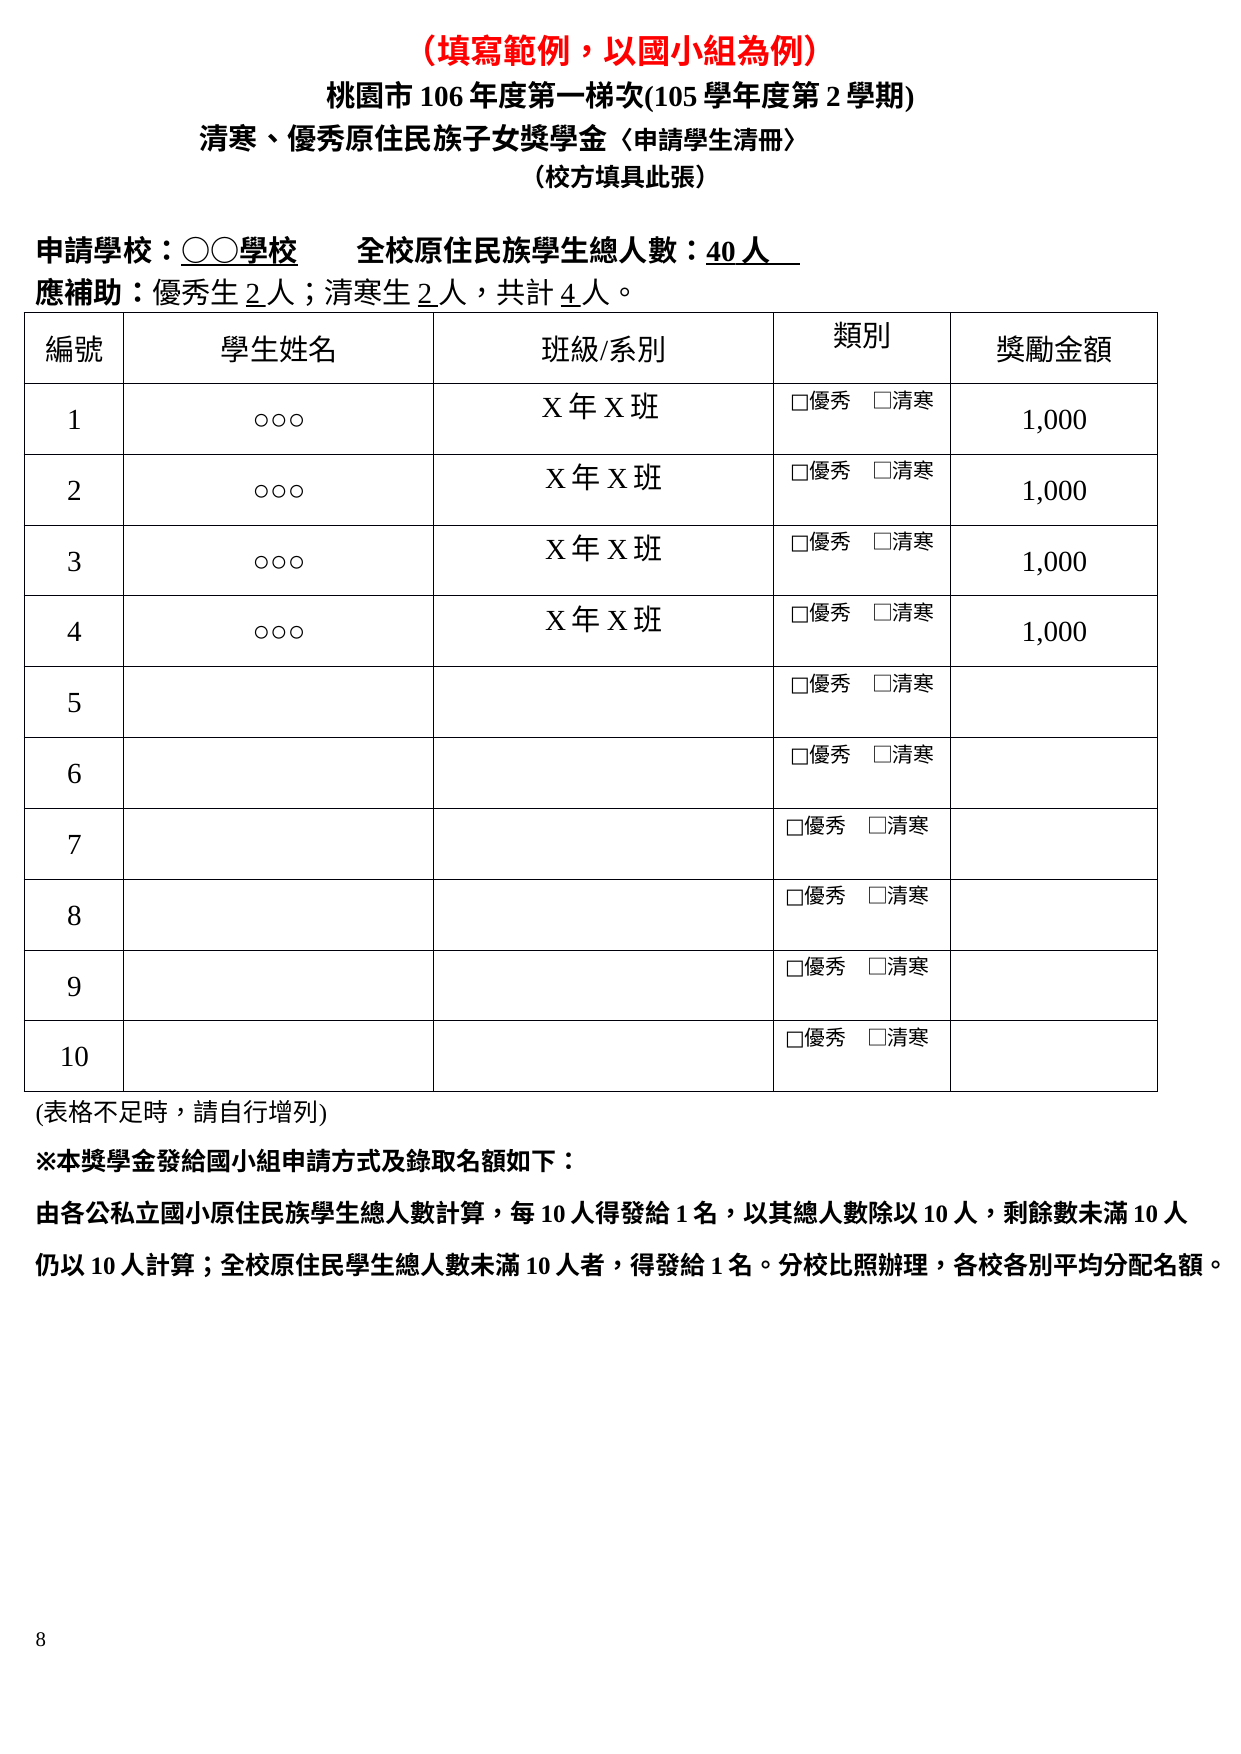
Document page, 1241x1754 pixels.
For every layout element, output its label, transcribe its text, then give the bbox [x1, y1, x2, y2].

table_cell [124, 738, 433, 808]
table_header 類別 [774, 313, 950, 383]
table_cell □優秀 □清寒 [774, 667, 950, 737]
table_cell 3 [25, 526, 123, 595]
table_cell [434, 738, 773, 808]
table_cell 1 [25, 384, 123, 454]
table_cell □優秀 □清寒 [774, 809, 950, 879]
table_cell X年X班 [434, 384, 773, 454]
table_cell [951, 809, 1157, 879]
table_cell [124, 1021, 433, 1091]
table_cell [434, 667, 773, 737]
table_cell X年X班 [434, 596, 773, 666]
table_header 學生姓名 [124, 313, 433, 383]
table_cell [124, 951, 433, 1020]
table_header 班級/系別 [434, 313, 773, 383]
table_cell □優秀 □清寒 [774, 384, 950, 454]
text 清寒、優秀原住民族子女獎學金〈申請學生清冊〉 [35, 115, 1205, 158]
table_cell ○○○ [124, 455, 433, 524]
table_cell 1,000 [951, 384, 1157, 454]
table_cell 1,000 [951, 526, 1157, 595]
table_cell [124, 667, 433, 737]
table_header 編號 [25, 313, 123, 383]
table_cell 1,000 [951, 596, 1157, 666]
table_cell [951, 1021, 1157, 1091]
table_cell 6 [25, 738, 123, 808]
table_cell [434, 880, 773, 949]
table_cell ○○○ [124, 526, 433, 595]
table_cell [434, 809, 773, 879]
text （填寫範例，以國小組為例） [35, 25, 1205, 73]
table_cell □優秀 □清寒 [774, 526, 950, 595]
text ※本獎學金發給國小組申請方式及錄取名額如下： [35, 1128, 1205, 1181]
table_cell □優秀 □清寒 [774, 880, 950, 949]
table_cell X年X班 [434, 455, 773, 524]
text 由各公私立國小原住民族學生總人數計算，每10人得發給1名，以其總人數除以10人，剩餘數未滿10人仍以10人計算；全校原住民學生總人數未滿10人者，得發給1名。分校比照辦理，各校各別平均分配名額。 [35, 1181, 1205, 1285]
table_cell X年X班 [434, 526, 773, 595]
table_cell [951, 738, 1157, 808]
table_cell 10 [25, 1021, 123, 1091]
text 桃園市106年度第一梯次(105學年度第2學期) [35, 73, 1205, 115]
table_cell 7 [25, 809, 123, 879]
table_cell 5 [25, 667, 123, 737]
table_cell 8 [25, 880, 123, 949]
table_cell [951, 880, 1157, 949]
table_cell □優秀 □清寒 [774, 455, 950, 524]
table_cell □優秀 □清寒 [774, 951, 950, 1020]
table_cell [124, 880, 433, 949]
table_cell 2 [25, 455, 123, 524]
table_cell [124, 809, 433, 879]
table_cell ○○○ [124, 384, 433, 454]
table_cell □優秀 □清寒 [774, 738, 950, 808]
table_cell 9 [25, 951, 123, 1020]
table_cell □優秀 □清寒 [774, 1021, 950, 1091]
text 申請學校：○○學校 全校原住民族學生總人數：40人 [35, 227, 1205, 270]
text (表格不足時，請自行增列) [35, 1092, 1205, 1128]
table_cell 4 [25, 596, 123, 666]
table_cell □優秀 □清寒 [774, 596, 950, 666]
table_cell ○○○ [124, 596, 433, 666]
table_cell [434, 951, 773, 1020]
table_cell [951, 951, 1157, 1020]
table_cell [951, 667, 1157, 737]
table_cell 1,000 [951, 455, 1157, 524]
text 應補助：優秀生2人；清寒生2人，共計4人。 [35, 270, 1205, 312]
text （校方填具此張） [35, 158, 1205, 194]
table_header 獎勵金額 [951, 313, 1157, 383]
table_cell [434, 1021, 773, 1091]
